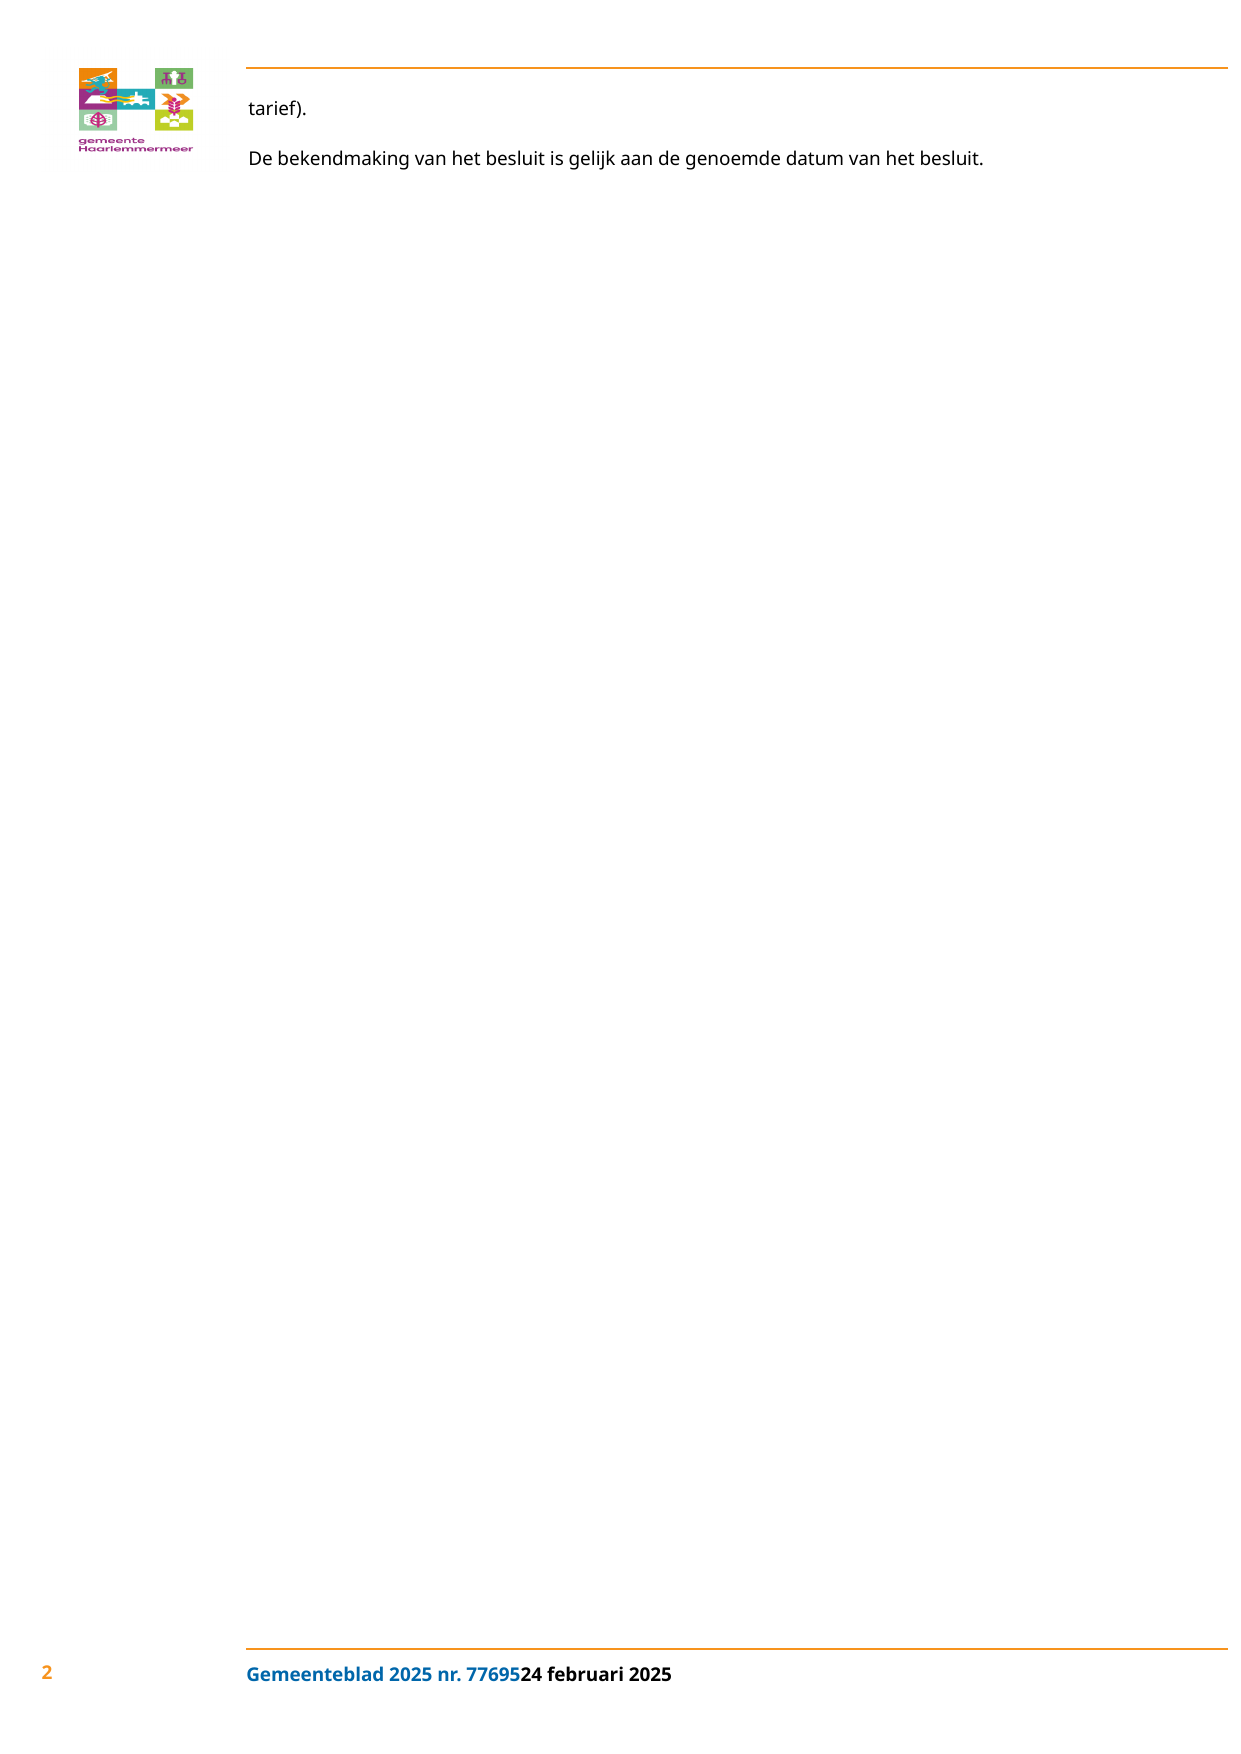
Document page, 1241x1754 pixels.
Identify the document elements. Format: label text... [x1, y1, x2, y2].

text tarief). [248, 95, 1152, 121]
picture [41, 47, 231, 172]
text De bekendmaking van het besluit is gelijk aan de genoemde datum van het besluit. [248, 145, 1152, 171]
